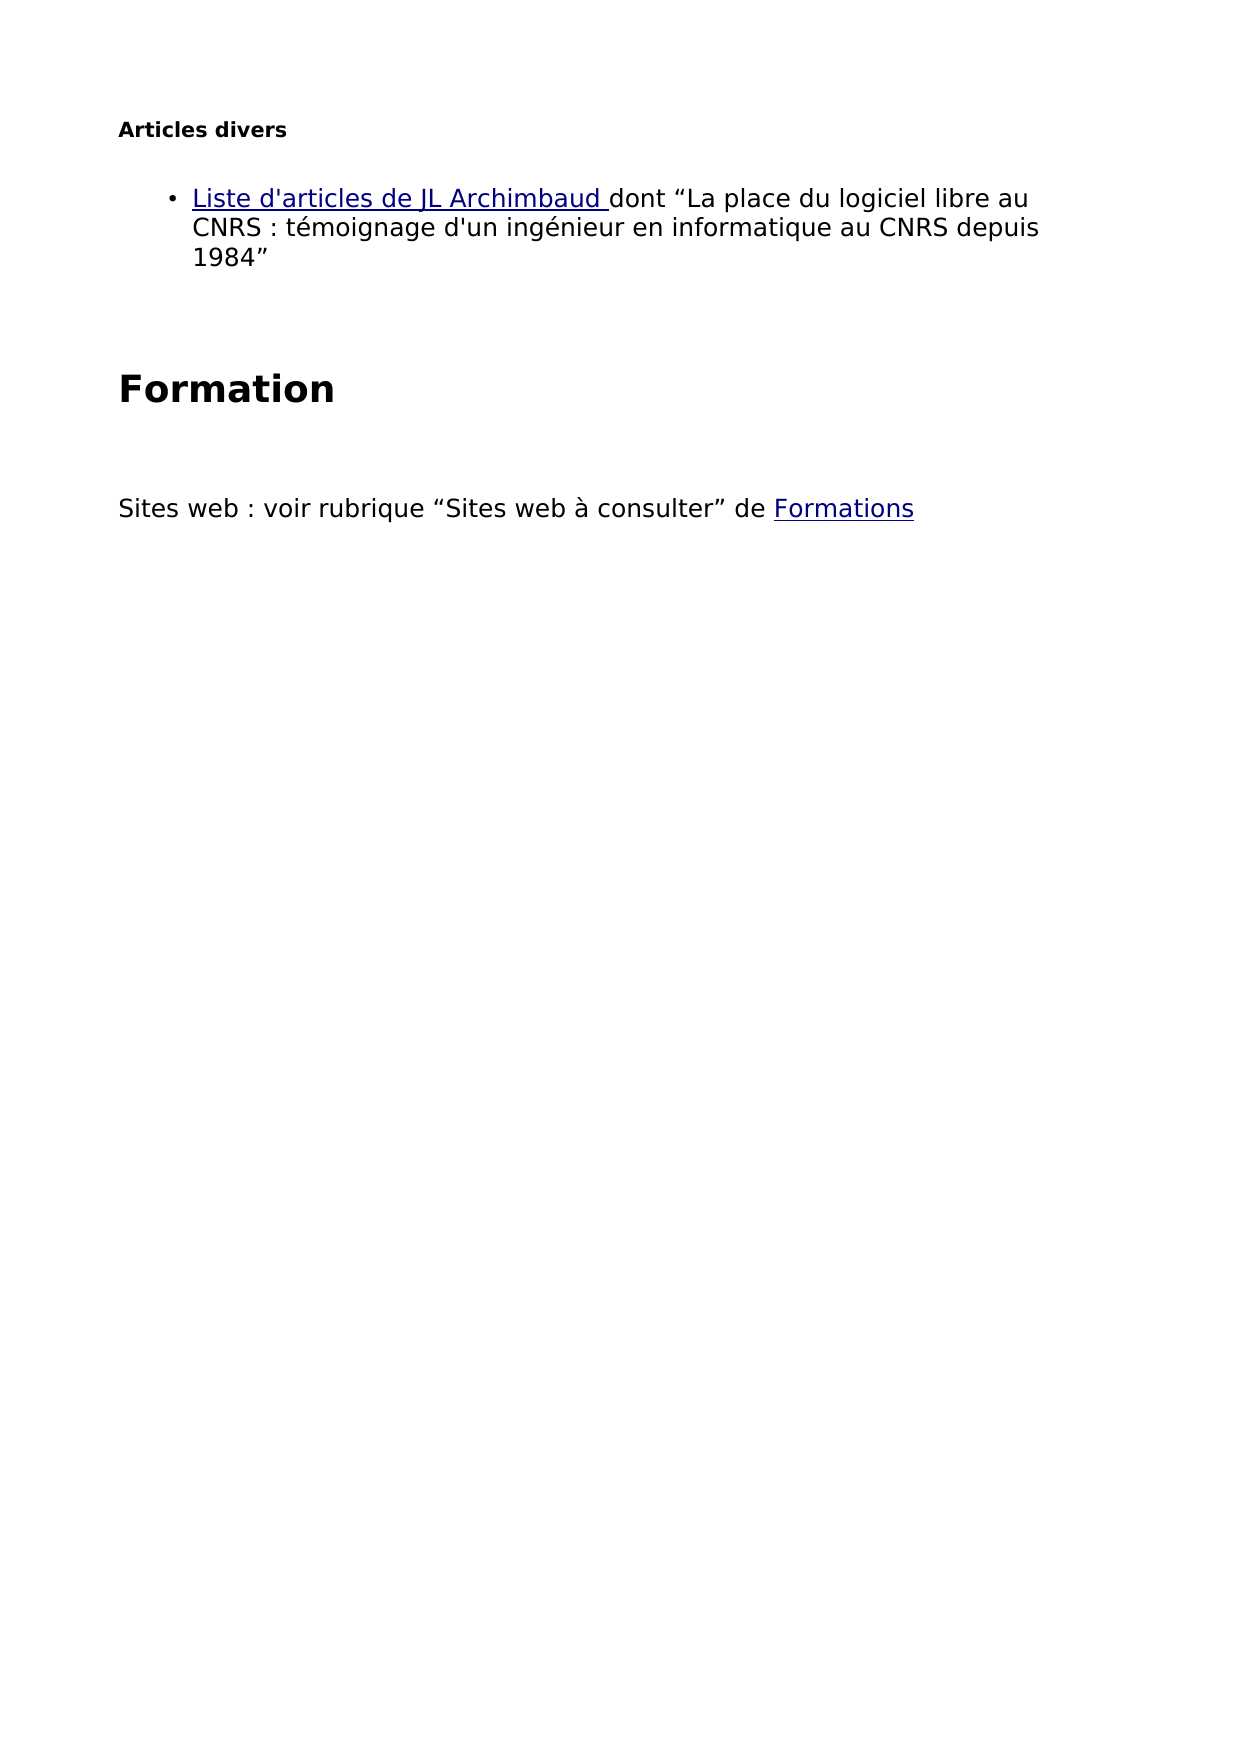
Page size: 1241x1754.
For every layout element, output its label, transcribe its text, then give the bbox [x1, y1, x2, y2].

subtitle Articles divers [118, 118, 1122, 142]
list Liste d'articles de JL Archimbaud dont “La place du logiciel libre au CNRS : témoignage d'un ingénieur en informatique au CNRS depuis 1984” [177, 184, 1122, 272]
subtitle Formation [118, 368, 1122, 411]
text Sites web : voir rubrique “Sites web à consulter” de Formations [118, 495, 1122, 524]
